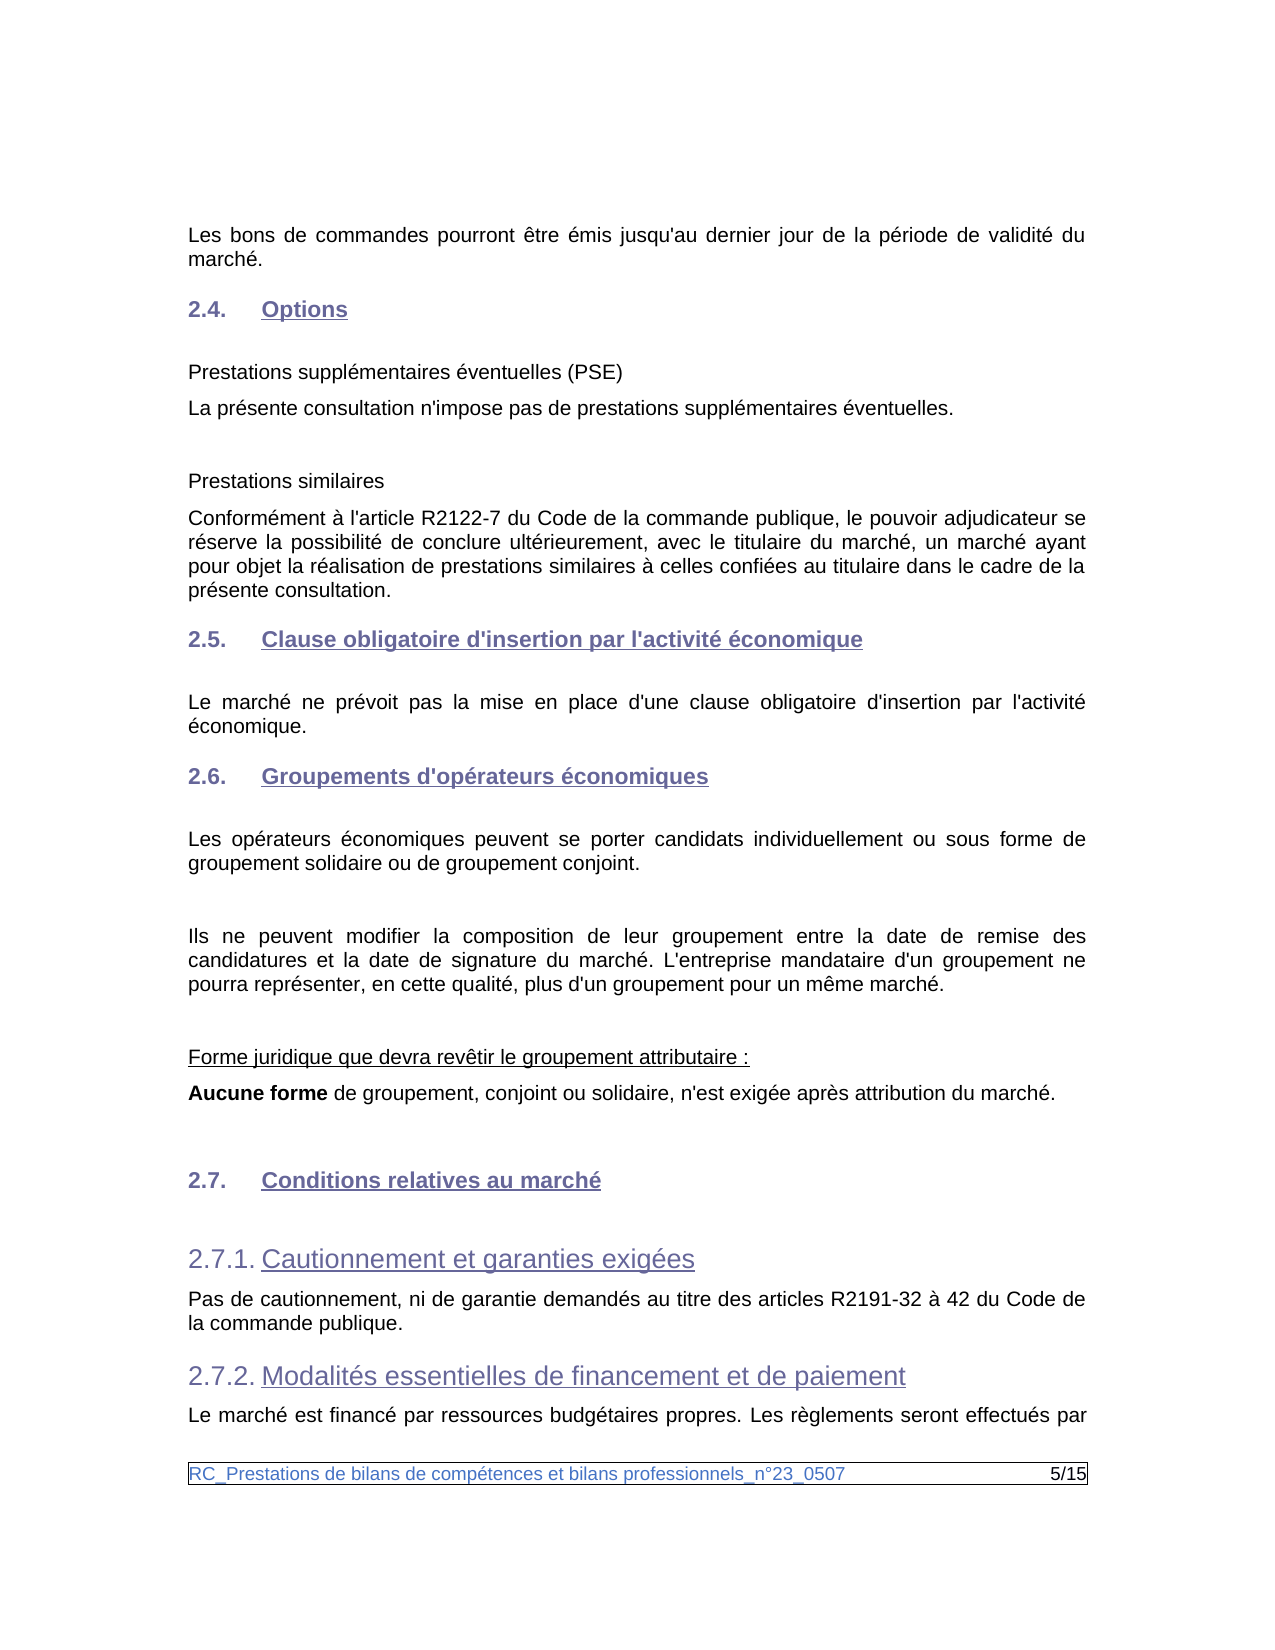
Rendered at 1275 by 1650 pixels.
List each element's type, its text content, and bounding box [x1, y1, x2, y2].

text Les opérateurs économiques peuvent se porter candidats individuellement ou sous forme de groupement solidaire ou de groupement conjoint. [188, 827, 1087, 875]
subtitle Modalités essentielles de financement et de paiement [188, 1359, 1087, 1391]
text Ils ne peuvent modifier la composition de leur groupement entre la date de remise des candidatures et la date de signature du marché. L'entreprise mandataire d'un groupement ne pourra représenter, en cette qualité, plus d'un groupement pour un même marché. [188, 924, 1087, 996]
text Prestations similaires [188, 469, 1087, 493]
text Le marché est financé par ressources budgétaires propres. Les règlements seront effectués par [188, 1403, 1087, 1427]
subtitle Options [188, 296, 1087, 322]
subtitle Cautionnement et garanties exigées [188, 1243, 1087, 1274]
subtitle Conditions relatives au marché [188, 1167, 1087, 1193]
text Prestations supplémentaires éventuelles (PSE) [188, 360, 1087, 384]
text Forme juridique que devra revêtir le groupement attributaire : [188, 1045, 1087, 1069]
text La présente consultation n'impose pas de prestations supplémentaires éventuelles. [188, 396, 1087, 420]
subtitle Clause obligatoire d'insertion par l'activité économique [188, 626, 1087, 653]
text Conformément à l'article R2122-7 du Code de la commande publique, le pouvoir adjudicateur se réserve la possibilité de conclure ultérieurement, avec le titulaire du marché, un marché ayant pour objet la réalisation de prestations similaires à celles confiées au titulaire dans le cadre de la présente consultation. [188, 506, 1087, 601]
text Aucune forme de groupement, conjoint ou solidaire, n'est exigée après attribution du marché. [188, 1081, 1087, 1105]
subtitle Groupements d'opérateurs économiques [188, 763, 1087, 789]
text Le marché ne prévoit pas la mise en place d'une clause obligatoire d'insertion par l'activité économique. [188, 690, 1087, 738]
text Les bons de commandes pourront être émis jusqu'au dernier jour de la période de validité du marché. [188, 223, 1087, 271]
text Pas de cautionnement, ni de garantie demandés au titre des articles R2191-32 à 42 du Code de la commande publique. [188, 1287, 1087, 1334]
